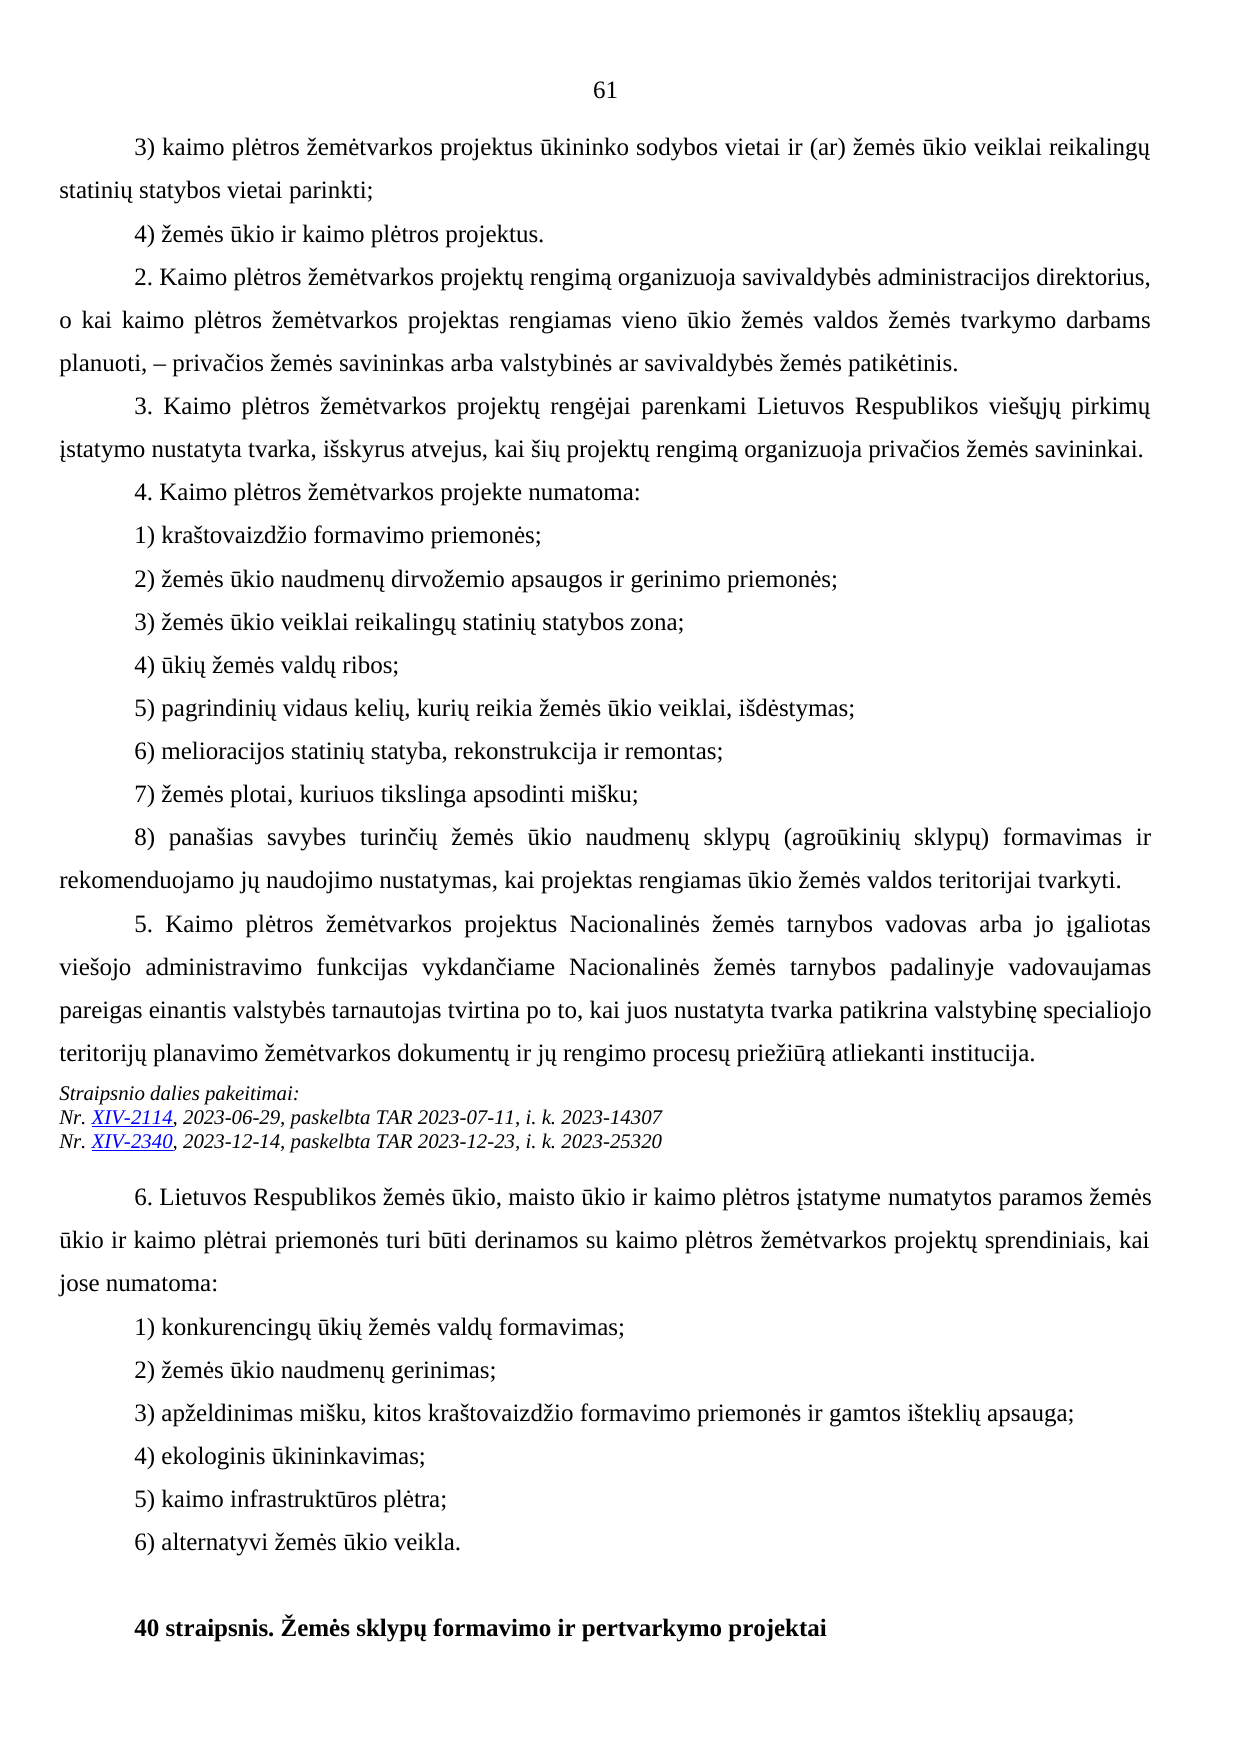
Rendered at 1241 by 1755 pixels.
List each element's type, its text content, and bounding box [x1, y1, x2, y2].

text Nr. XIV-2114, 2023-06-29, paskelbta TAR 2023-07-11, i. k. 2023-14307 [59, 1105, 1152, 1129]
text 3) kaimo plėtros žemėtvarkos projektus ūkininko sodybos vietai ir (ar) žemės ūkio veiklai reikalingų statinių statybos vietai parinkti; [59, 132, 1152, 204]
text 6) melioracijos statinių statyba, rekonstrukcija ir remontas; [59, 736, 1152, 765]
text Nr. XIV-2340, 2023-12-14, paskelbta TAR 2023-12-23, i. k. 2023-25320 [59, 1129, 1152, 1153]
text 7) žemės plotai, kuriuos tikslinga apsodinti mišku; [59, 779, 1152, 808]
text 4) ūkių žemės valdų ribos; [59, 650, 1152, 679]
text 2) žemės ūkio naudmenų gerinimas; [59, 1355, 1152, 1383]
text 4) žemės ūkio ir kaimo plėtros projektus. [59, 219, 1152, 247]
text 5. Kaimo plėtros žemėtvarkos projektus Nacionalinės žemės tarnybos vadovas arba jo įgaliotas viešojo administravimo funkcijas vykdančiame Nacionalinės žemės tarnybos padalinyje vadovaujamas pareigas einantis valstybės tarnautojas tvirtina po to, kai juos nustatyta tvarka patikrina valstybinę specialiojo teritorijų planavimo žemėtvarkos dokumentų ir jų rengimo procesų priežiūrą atliekanti institucija. [59, 909, 1152, 1067]
text 6) alternatyvi žemės ūkio veikla. [59, 1527, 1152, 1556]
text 1) konkurencingų ūkių žemės valdų formavimas; [59, 1312, 1152, 1340]
text 1) kraštovaizdžio formavimo priemonės; [59, 521, 1152, 549]
text 6. Lietuvos Respublikos žemės ūkio, maisto ūkio ir kaimo plėtros įstatyme numatytos paramos žemės ūkio ir kaimo plėtrai priemonės turi būti derinamos su kaimo plėtros žemėtvarkos projektų sprendiniais, kai jose numatoma: [59, 1182, 1152, 1297]
text 2. Kaimo plėtros žemėtvarkos projektų rengimą organizuoja savivaldybės administracijos direktorius, o kai kaimo plėtros žemėtvarkos projektas rengiamas vieno ūkio žemės valdos žemės tvarkymo darbams planuoti, – privačios žemės savininkas arba valstybinės ar savivaldybės žemės patikėtinis. [59, 262, 1152, 377]
text 3) žemės ūkio veiklai reikalingų statinių statybos zona; [59, 607, 1152, 636]
text 2) žemės ūkio naudmenų dirvožemio apsaugos ir gerinimo priemonės; [59, 564, 1152, 592]
text 3) apželdinimas mišku, kitos kraštovaizdžio formavimo priemonės ir gamtos išteklių apsauga; [59, 1398, 1152, 1427]
text 3. Kaimo plėtros žemėtvarkos projektų rengėjai parenkami Lietuvos Respublikos viešųjų pirkimų įstatymo nustatyta tvarka, išskyrus atvejus, kai šių projektų rengimą organizuoja privačios žemės savininkai. [59, 391, 1152, 463]
text 5) kaimo infrastruktūros plėtra; [59, 1484, 1152, 1513]
text 5) pagrindinių vidaus kelių, kurių reikia žemės ūkio veiklai, išdėstymas; [59, 693, 1152, 722]
text 8) panašias savybes turinčių žemės ūkio naudmenų sklypų (agroūkinių sklypų) formavimas ir rekomenduojamo jų naudojimo nustatymas, kai projektas rengiamas ūkio žemės valdos teritorijai tvarkyti. [59, 822, 1152, 894]
text Straipsnio dalies pakeitimai: [59, 1081, 1152, 1105]
text 4) ekologinis ūkininkavimas; [59, 1441, 1152, 1470]
text 40 straipsnis. Žemės sklypų formavimo ir pertvarkymo projektai [59, 1613, 1152, 1642]
text 4. Kaimo plėtros žemėtvarkos projekte numatoma: [59, 477, 1152, 506]
